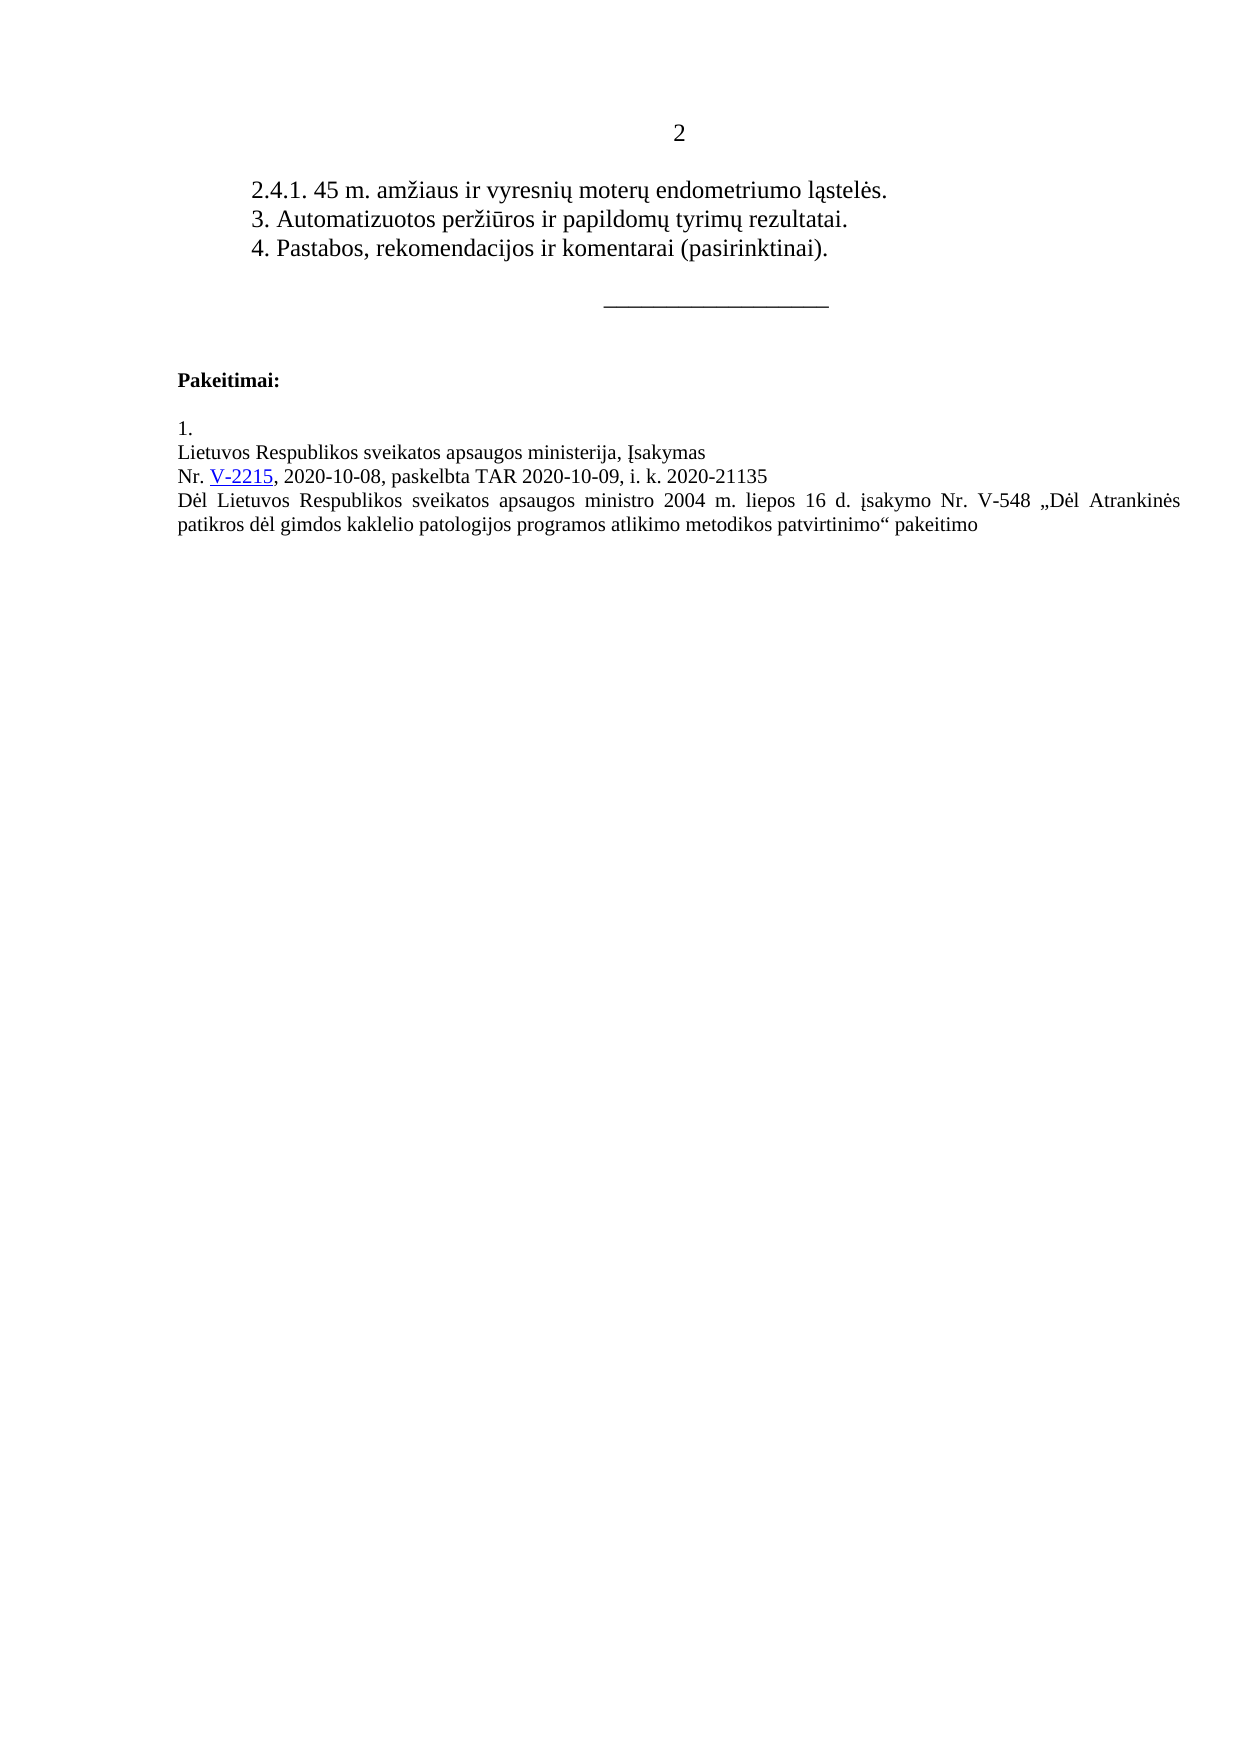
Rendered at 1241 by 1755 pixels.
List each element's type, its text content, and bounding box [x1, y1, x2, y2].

text Pakeitimai: [177, 367, 1181, 392]
text 2.4.1. 45 m. amžiaus ir vyresnių moterų endometriumo ląstelės. [177, 176, 1181, 204]
text Dėl Lietuvos Respublikos sveikatos apsaugos ministro 2004 m. liepos 16 d. įsakymo Nr. V-548 „Dėl Atrankinės patikros dėl gimdos kaklelio patologijos programos atlikimo metodikos patvirtinimo“ pakeitimo [177, 488, 1181, 536]
text 1. [177, 416, 1181, 440]
text 3. Automatizuotos peržiūros ir papildomų tyrimų rezultatai. [177, 204, 1181, 233]
text Nr. V-2215, 2020-10-08, paskelbta TAR 2020-10-09, i. k. 2020-21135 [177, 464, 1181, 488]
text Lietuvos Respublikos sveikatos apsaugos ministerija, Įsakymas [177, 440, 1181, 464]
text –––––––––––––––––– [177, 291, 1181, 319]
text 4. Pastabos, rekomendacijos ir komentarai (pasirinktinai). [177, 233, 1181, 262]
